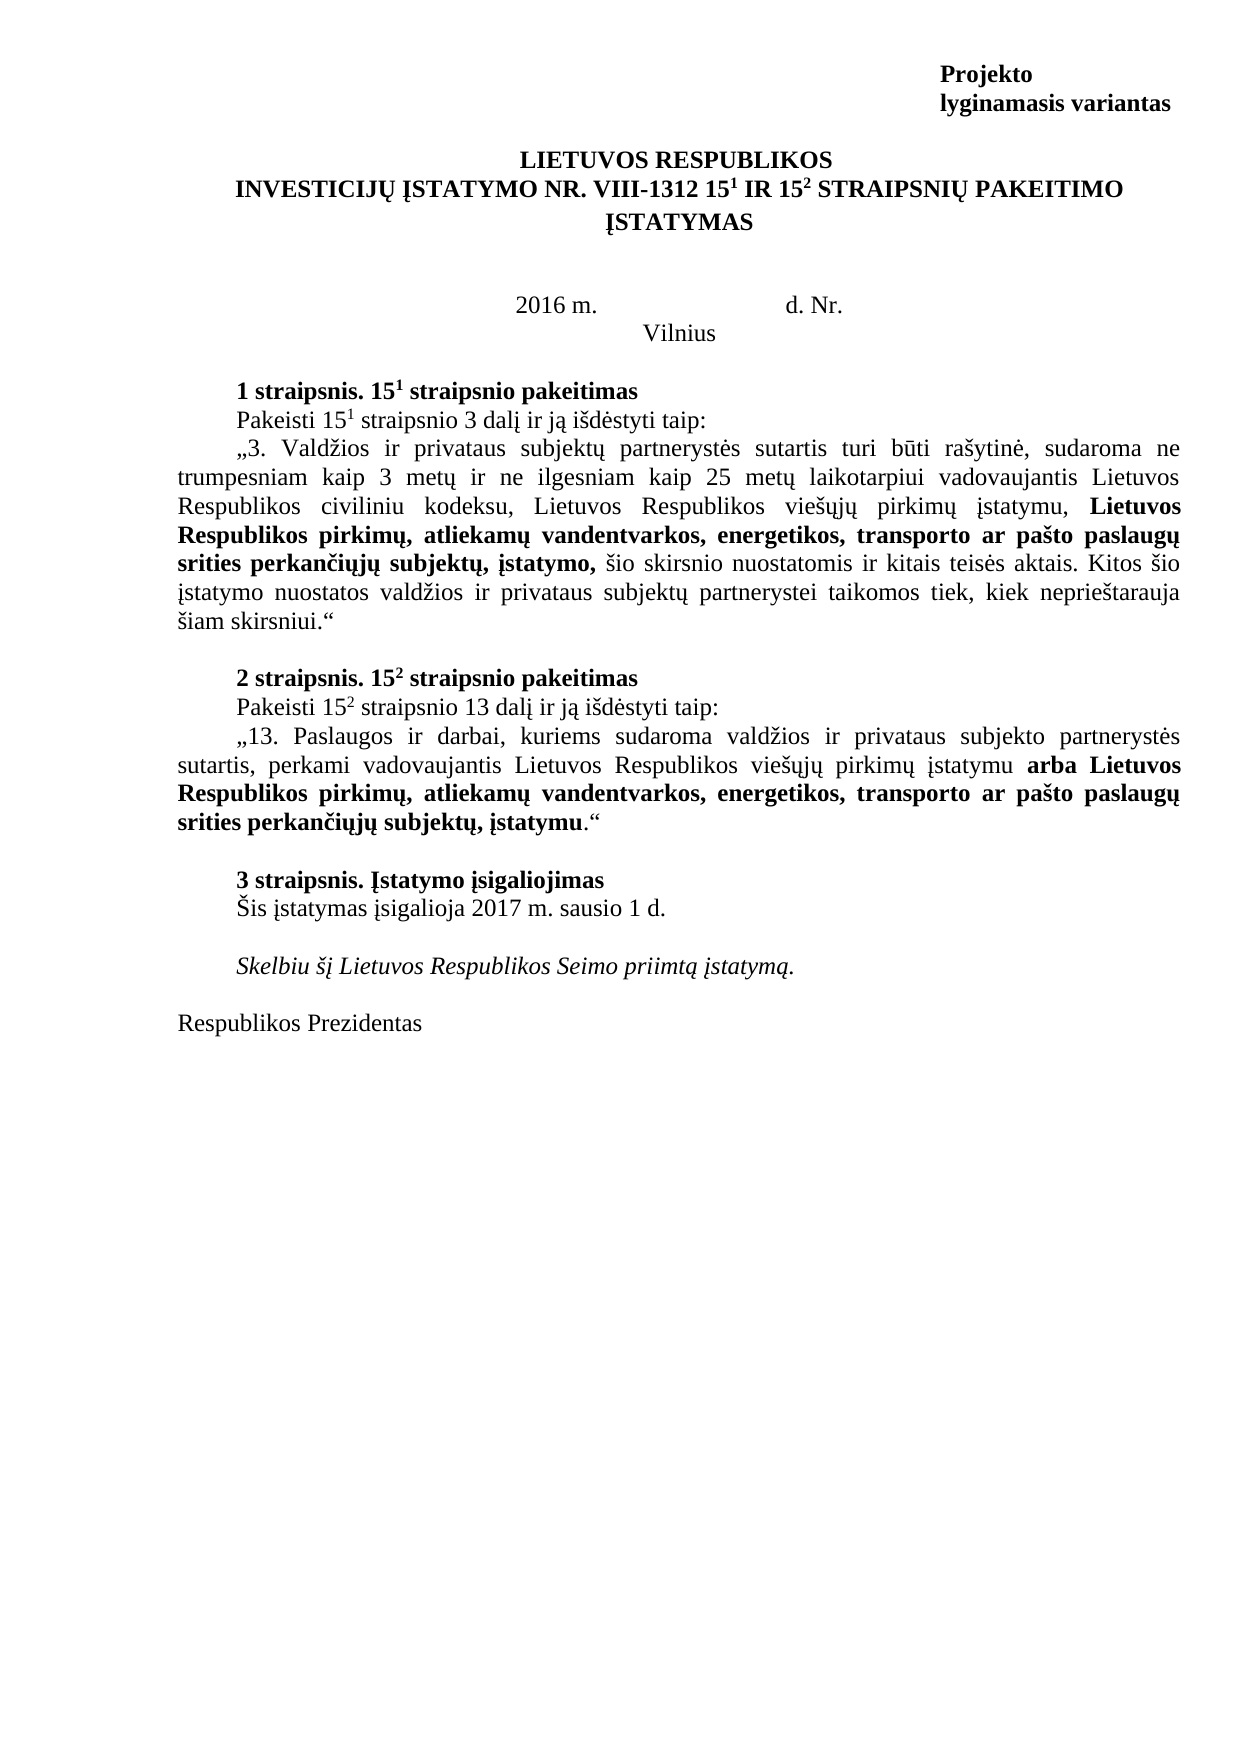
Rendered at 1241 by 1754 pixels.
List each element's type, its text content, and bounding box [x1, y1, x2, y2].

text 1 straipsnis. 151 straipsnio pakeitimas [177, 376, 1181, 405]
text 3 straipsnis. Įstatymo įsigaliojimas [177, 865, 1181, 893]
text Šis įstatymas įsigalioja 2017 m. sausio 1 d. [177, 893, 1181, 922]
text „3. Valdžios ir privataus subjektų partnerystės sutartis turi būti rašytinė, sudaroma ne trumpesniam kaip 3 metų ir ne ilgesniam kaip 25 metų laikotarpiui vadovaujantis Lietuvos Respublikos civiliniu kodeksu, Lietuvos Respublikos viešųjų pirkimų įstatymu, Lietuvos Respublikos pirkimų, atliekamų vandentvarkos, energetikos, transporto ar pašto paslaugų srities perkančiųjų subjektų, įstatymo, šio skirsnio nuostatomis ir kitais teisės aktais. Kitos šio įstatymo nuostatos valdžios ir privataus subjektų partnerystei taikomos tiek, kiek neprieštarauja šiam skirsniui.“ [177, 433, 1181, 635]
text INVESTICIJŲ ĮSTATYMO NR. VIII-1312 151 IR 152 STRAIPSNIŲ PAKEITIMO ĮSTATYMAS [177, 174, 1181, 236]
text Pakeisti 151 straipsnio 3 dalį ir ją išdėstyti taip: [177, 405, 1181, 433]
text 2 straipsnis. 152 straipsnio pakeitimas [177, 663, 1181, 692]
text lyginamasis variantas [852, 88, 1181, 117]
text Vilnius [177, 318, 1181, 347]
text Pakeisti 152 straipsnio 13 dalį ir ją išdėstyti taip: [177, 692, 1181, 721]
text „13. Paslaugos ir darbai, kuriems sudaroma valdžios ir privataus subjekto partnerystės sutartis, perkami vadovaujantis Lietuvos Respublikos viešųjų pirkimų įstatymu arba Lietuvos Respublikos pirkimų, atliekamų vandentvarkos, energetikos, transporto ar pašto paslaugų srities perkančiųjų subjektų, įstatymu.“ [177, 721, 1181, 836]
text Projekto [852, 59, 1181, 88]
text 2016 m. d. Nr. [177, 290, 1181, 318]
text LIETUVOS RESPUBLIKOS [177, 145, 1181, 174]
text Respublikos Prezidentas [177, 1008, 1181, 1037]
text Skelbiu šį Lietuvos Respublikos Seimo priimtą įstatymą. [177, 951, 1181, 980]
